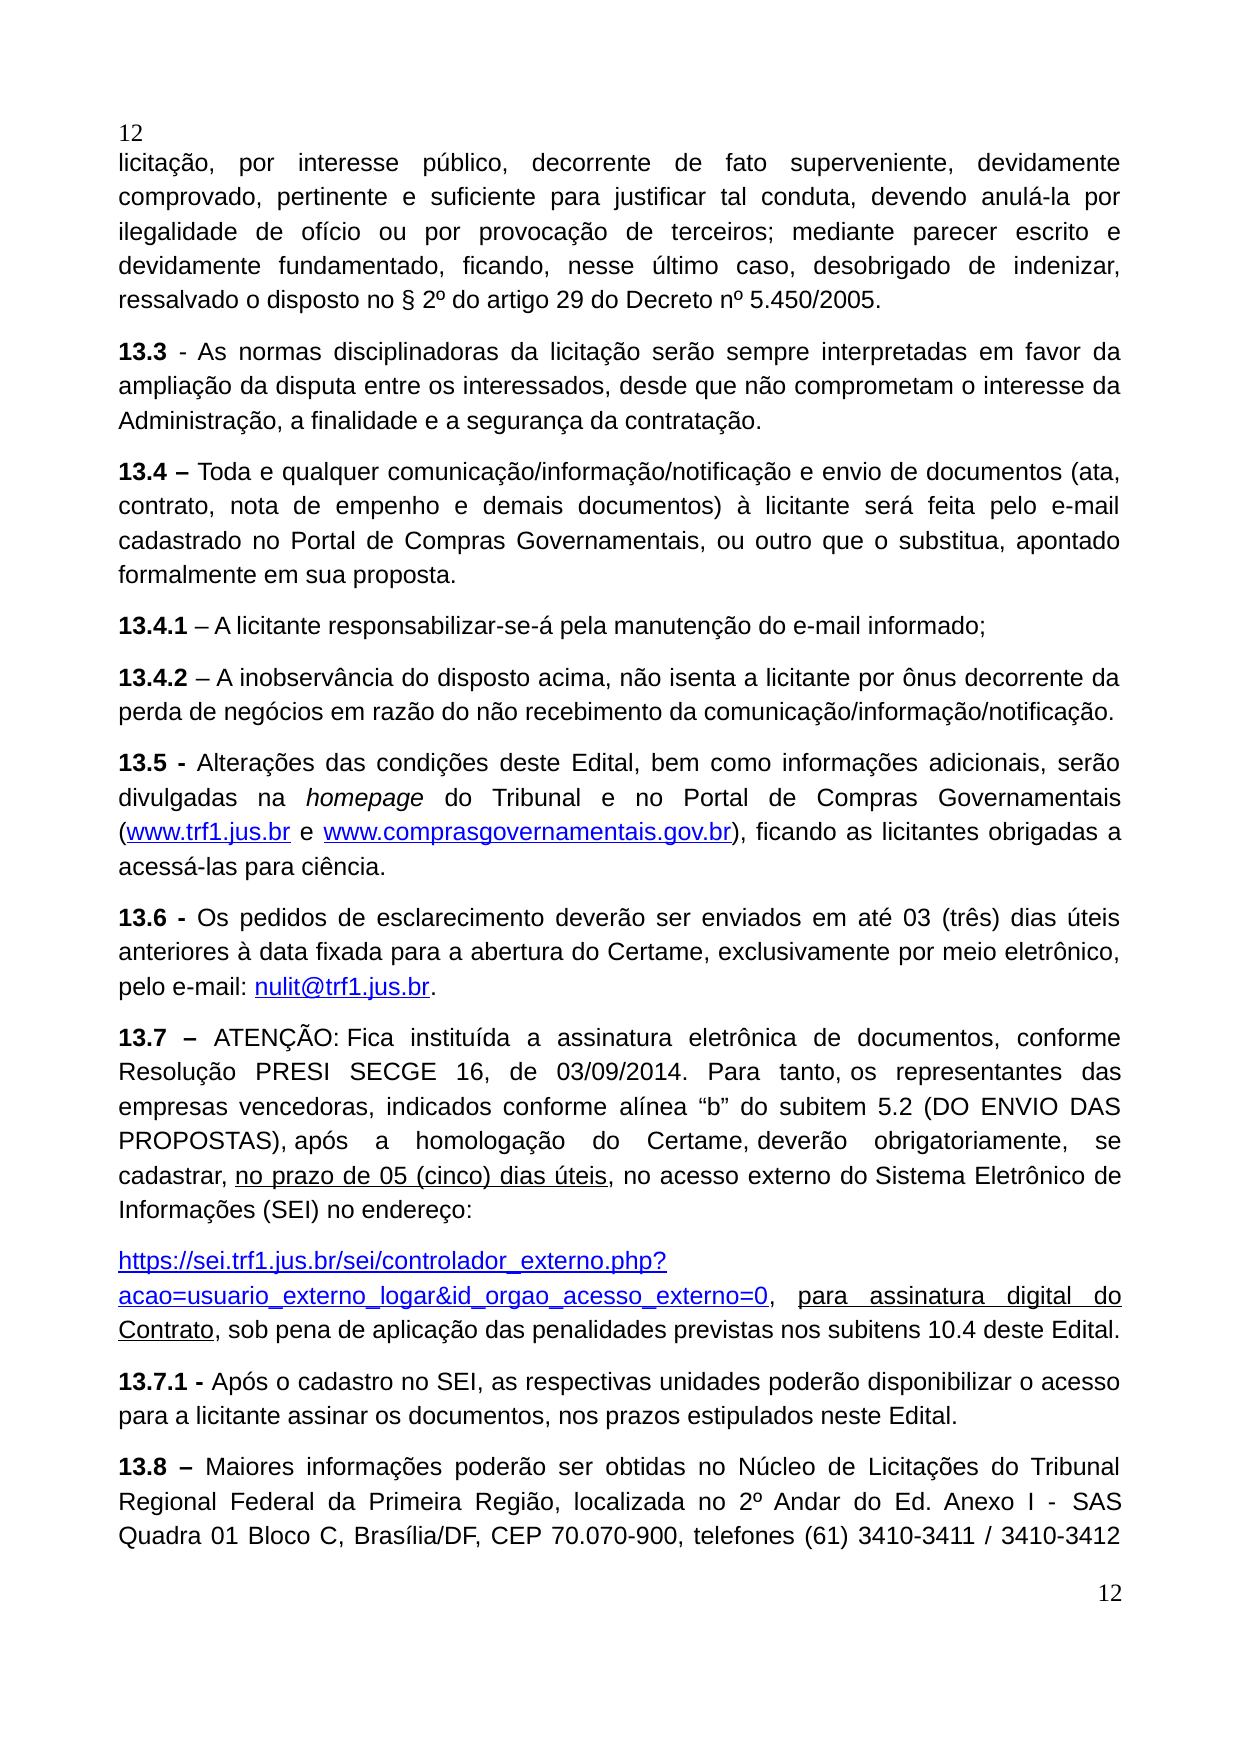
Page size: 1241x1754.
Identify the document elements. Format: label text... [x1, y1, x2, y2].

text 13.7.1 - Após o cadastro no SEI, as respectivas unidades poderão disponibilizar o acesso para a licitante assinar os documentos, nos prazos estipulados neste Edital. [118, 1366, 1122, 1430]
text 13.3 - As normas disciplinadoras da licitação serão sempre interpretadas em favor da ampliação da disputa entre os interessados, desde que não comprometam o interesse da Administração, a finalidade e a segurança da contratação. [118, 337, 1122, 434]
text https://sei.trf1.jus.br/sei/controlador_externo.php?acao=usuario_externo_logar&id_orgao_acesso_externo=0, para assinatura digital do Contrato, sob pena de aplicação das penalidades previstas nos subitens 10.4 deste Edital. [118, 1246, 1122, 1344]
text 13.8 – Maiores informações poderão ser obtidas no Núcleo de Licitações do Tribunal Regional Federal da Primeira Região, localizada no 2º Andar do Ed. Anexo I - SAS Quadra 01 Bloco C, Brasília/DF, CEP 70.070-900, telefones (61) 3410-3411 / 3410-3412 [118, 1452, 1122, 1550]
text 13.4.1 – A licitante responsabilizar-se-á pela manutenção do e-mail informado; [118, 611, 1122, 640]
text licitação, por interesse público, decorrente de fato superveniente, devidamente comprovado, pertinente e suficiente para justificar tal conduta, devendo anulá-la por ilegalidade de ofício ou por provocação de terceiros; mediante parecer escrito e devidamente fundamentado, ficando, nesse último caso, desobrigado de indenizar, ressalvado o disposto no § 2º do artigo 29 do Decreto nº 5.450/2005. [118, 148, 1122, 314]
text 13.7 – ATENÇÃO: Fica instituída a assinatura eletrônica de documentos, conforme Resolução PRESI SECGE 16, de 03/09/2014. Para tanto, os representantes das empresas vencedoras, indicados conforme alínea “b” do subitem 5.2 (DO ENVIO DAS PROPOSTAS), após a homologação do Certame, deverão obrigatoriamente, se cadastrar, no prazo de 05 (cinco) dias úteis, no acesso externo do Sistema Eletrônico de Informações (SEI) no endereço: [118, 1023, 1122, 1224]
text 13.4.2 – A inobservância do disposto acima, não isenta a licitante por ônus decorrente da perda de negócios em razão do não recebimento da comunicação/informação/notificação. [118, 662, 1122, 726]
text 13.5 - Alterações das condições deste Edital, bem como informações adicionais, serão divulgadas na homepage do Tribunal e no Portal de Compras Governamentais (www.trf1.jus.br e www.comprasgovernamentais.gov.br), ficando as licitantes obrigadas a acessá-las para ciência. [118, 748, 1122, 880]
text 13.6 - Os pedidos de esclarecimento deverão ser enviados em até 03 (três) dias úteis anteriores à data fixada para a abertura do Certame, exclusivamente por meio eletrônico, pelo e-mail: nulit@trf1.jus.br. [118, 903, 1122, 1000]
text 13.4 – Toda e qualquer comunicação/informação/notificação e envio de documentos (ata, contrato, nota de empenho e demais documentos) à licitante será feita pelo e-mail cadastrado no Portal de Compras Governamentais, ou outro que o substitua, apontado formalmente em sua proposta. [118, 457, 1122, 589]
